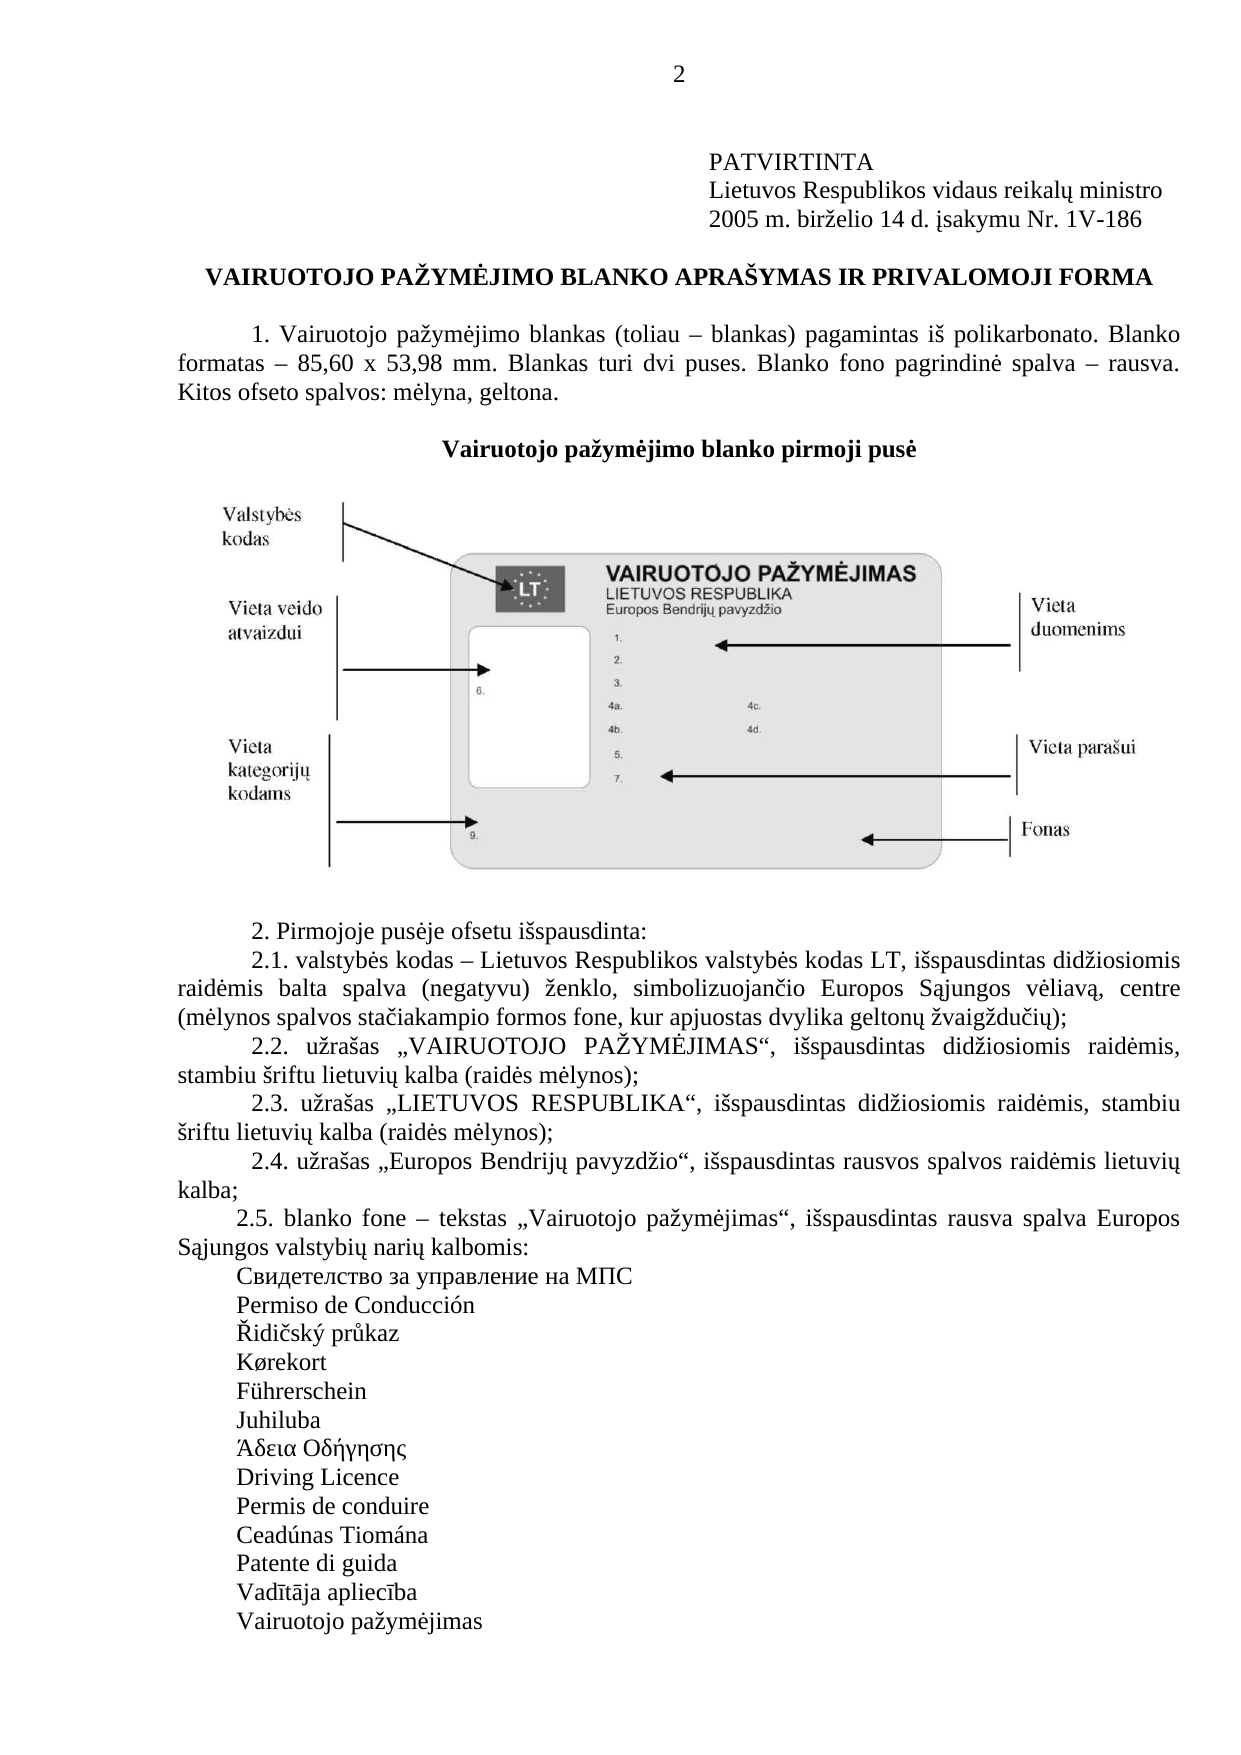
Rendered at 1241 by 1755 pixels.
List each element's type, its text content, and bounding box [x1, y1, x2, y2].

text Permis de conduire [177, 1491, 1181, 1520]
text Permiso de Conducción [177, 1290, 1181, 1318]
text 2005 m. birželio 14 d. įsakymu Nr. 1V-186 [177, 204, 1181, 233]
text Άδεια Οδήγησης [177, 1433, 1181, 1462]
text 2.3. užrašas „LIETUVOS RESPUBLIKA“, išspausdintas didžiosiomis raidėmis, stambiu šriftu lietuvių kalba (raidės mėlynos); [177, 1088, 1181, 1146]
text Vairuotojo pažymėjimas [177, 1606, 1181, 1635]
text 2. Pirmojoje pusėje ofsetu išspausdinta: [177, 916, 1181, 945]
text Ceadúnas Tiomána [177, 1520, 1181, 1548]
text Kørekort [177, 1347, 1181, 1376]
text Vairuotojo pažymėjimo blanko pirmoji pusė [177, 434, 1181, 463]
text 2.5. blanko fone – tekstas „Vairuotojo pažymėjimas“, išspausdintas rausva spalva Europos Sąjungos valstybių narių kalbomis: [177, 1203, 1181, 1261]
text Juhiluba [177, 1405, 1181, 1433]
text 2.2. užrašas „VAIRUOTOJO PAŽYMĖJIMAS“, išspausdintas didžiosiomis raidėmis, stambiu šriftu lietuvių kalba (raidės mėlynos); [177, 1031, 1181, 1088]
text Řidičský průkaz [177, 1318, 1181, 1347]
text Driving Licence [177, 1462, 1181, 1491]
text 2.1. valstybės kodas – Lietuvos Respublikos valstybės kodas LT, išspausdintas didžiosiomis raidėmis balta spalva (negatyvu) ženklo, simbolizuojančio Europos Sąjungos vėliavą, centre (mėlynos spalvos stačiakampio formos fone, kur apjuostas dvylika geltonų žvaigždučių); [177, 945, 1181, 1031]
text Führerschein [177, 1376, 1181, 1405]
text Свидетелство за управление на МПС [177, 1261, 1181, 1290]
text Lietuvos Respublikos vidaus reikalų ministro [177, 176, 1181, 204]
text Vadītāja apliecība [177, 1577, 1181, 1606]
text Patente di guida [177, 1548, 1181, 1577]
text PATVIRTINTA [177, 147, 1181, 176]
text 2.4. užrašas „Europos Bendrijų pavyzdžio“, išspausdintas rausvos spalvos raidėmis lietuvių kalba; [177, 1146, 1181, 1203]
text 1. Vairuotojo pažymėjimo blankas (toliau – blankas) pagamintas iš polikarbonato. Blanko formatas – 85,60 x 53,98 mm. Blankas turi dvi puses. Blanko fono pagrindinė spalva – rausva. Kitos ofseto spalvos: mėlyna, geltona. [177, 319, 1181, 406]
text VAIRUOTOJO PAŽYMĖJIMO BLANKO APRAŠYMAS IR PRIVALOMOJI FORMA [177, 262, 1181, 291]
